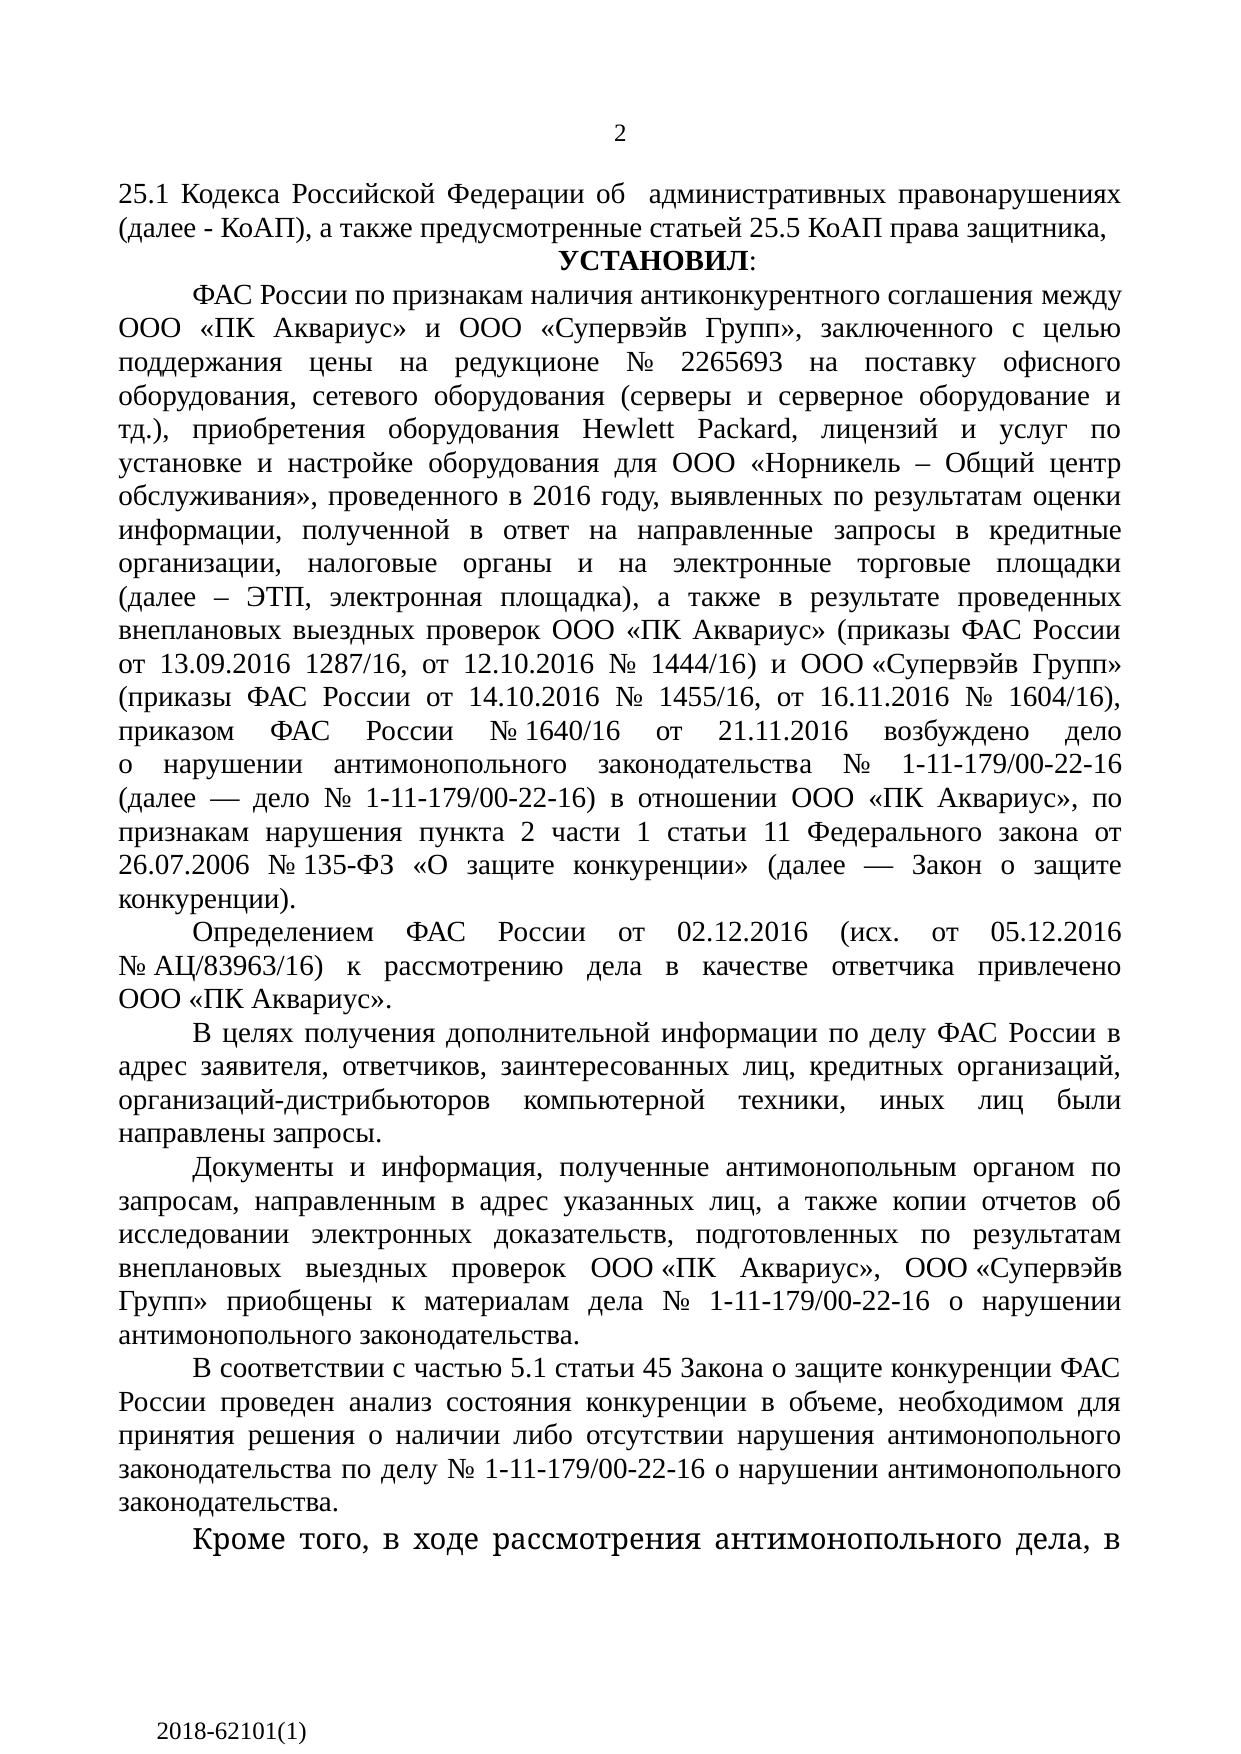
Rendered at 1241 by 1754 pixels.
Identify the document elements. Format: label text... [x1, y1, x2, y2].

text УСТАНОВИЛ: [118, 243, 1122, 277]
text Определением ФАС России от 02.12.2016 (исх. от 05.12.2016 № АЦ/83963/16) к рассмотрению дела в качестве ответчика привлечено ООО «ПК Аквариус». [118, 914, 1122, 1015]
text 25.1 Кодекса Российской Федерации об административных правонарушениях (далее - КоАП), а также предусмотренные статьей 25.5 КоАП права защитника, [118, 176, 1122, 243]
text В соответствии с частью 5.1 статьи 45 Закона о защите конкуренции ФАС России проведен анализ состояния конкуренции в объеме, необходимом для принятия решения о наличии либо отсутствии нарушения антимонопольного законодательства по делу № 1-11-179/00-22-16 о нарушении антимонопольного законодательства. [118, 1350, 1122, 1518]
text Документы и информация, полученные антимонопольным органом по запросам, направленным в адрес указанных лиц, а также копии отчетов об исследовании электронных доказательств, подготовленных по результатам внеплановых выездных проверок ООО «ПК Аквариус», ООО «Супервэйв Групп» приобщены к материалам дела № 1-11-179/00-22-16 о нарушении антимонопольного законодательства. [118, 1149, 1122, 1350]
text Кроме того, в ходе рассмотрения антимонопольного дела, в [118, 1518, 1122, 1558]
text В целях получения дополнительной информации по делу ФАС России в адрес заявителя, ответчиков, заинтересованных лиц, кредитных организаций, организаций-дистрибьюторов компьютерной техники, иных лиц были направлены запросы. [118, 1015, 1122, 1149]
text ФАС России по признакам наличия антиконкурентного соглашения между ООО «ПК Аквариус» и ООО «Супервэйв Групп», заключенного с целью поддержания цены на редукционе № 2265693 на поставку офисного оборудования, сетевого оборудования (серверы и серверное оборудование и тд.), приобретения оборудования Hewlett Packard, лицензий и услуг по установке и настройке оборудования для ООО «Норникель – Общий центр обслуживания», проведенного в 2016 году, выявленных по результатам оценки информации, полученной в ответ на направленные запросы в кредитные организации, налоговые органы и на электронные торговые площадки (далее – ЭТП, электронная площадка), а также в результате проведенных внеплановых выездных проверок ООО «ПК Аквариус» (приказы ФАС России от 13.09.2016 1287/16, от 12.10.2016 № 1444/16) и ООО «Супервэйв Групп» (приказы ФАС России от 14.10.2016 № 1455/16, от 16.11.2016 № 1604/16), приказом ФАС России № 1640/16 от 21.11.2016 возбуждено дело о нарушении антимонопольного законодательства № 1-11-179/00-22-16 (далее — дело № 1-11-179/00-22-16) в отношении ООО «ПК Аквариус», по признакам нарушения пункта 2 части 1 статьи 11 Федерального закона от 26.07.2006 № 135-ФЗ «О защите конкуренции» (далее — Закон о защите конкуренции). [118, 277, 1122, 914]
